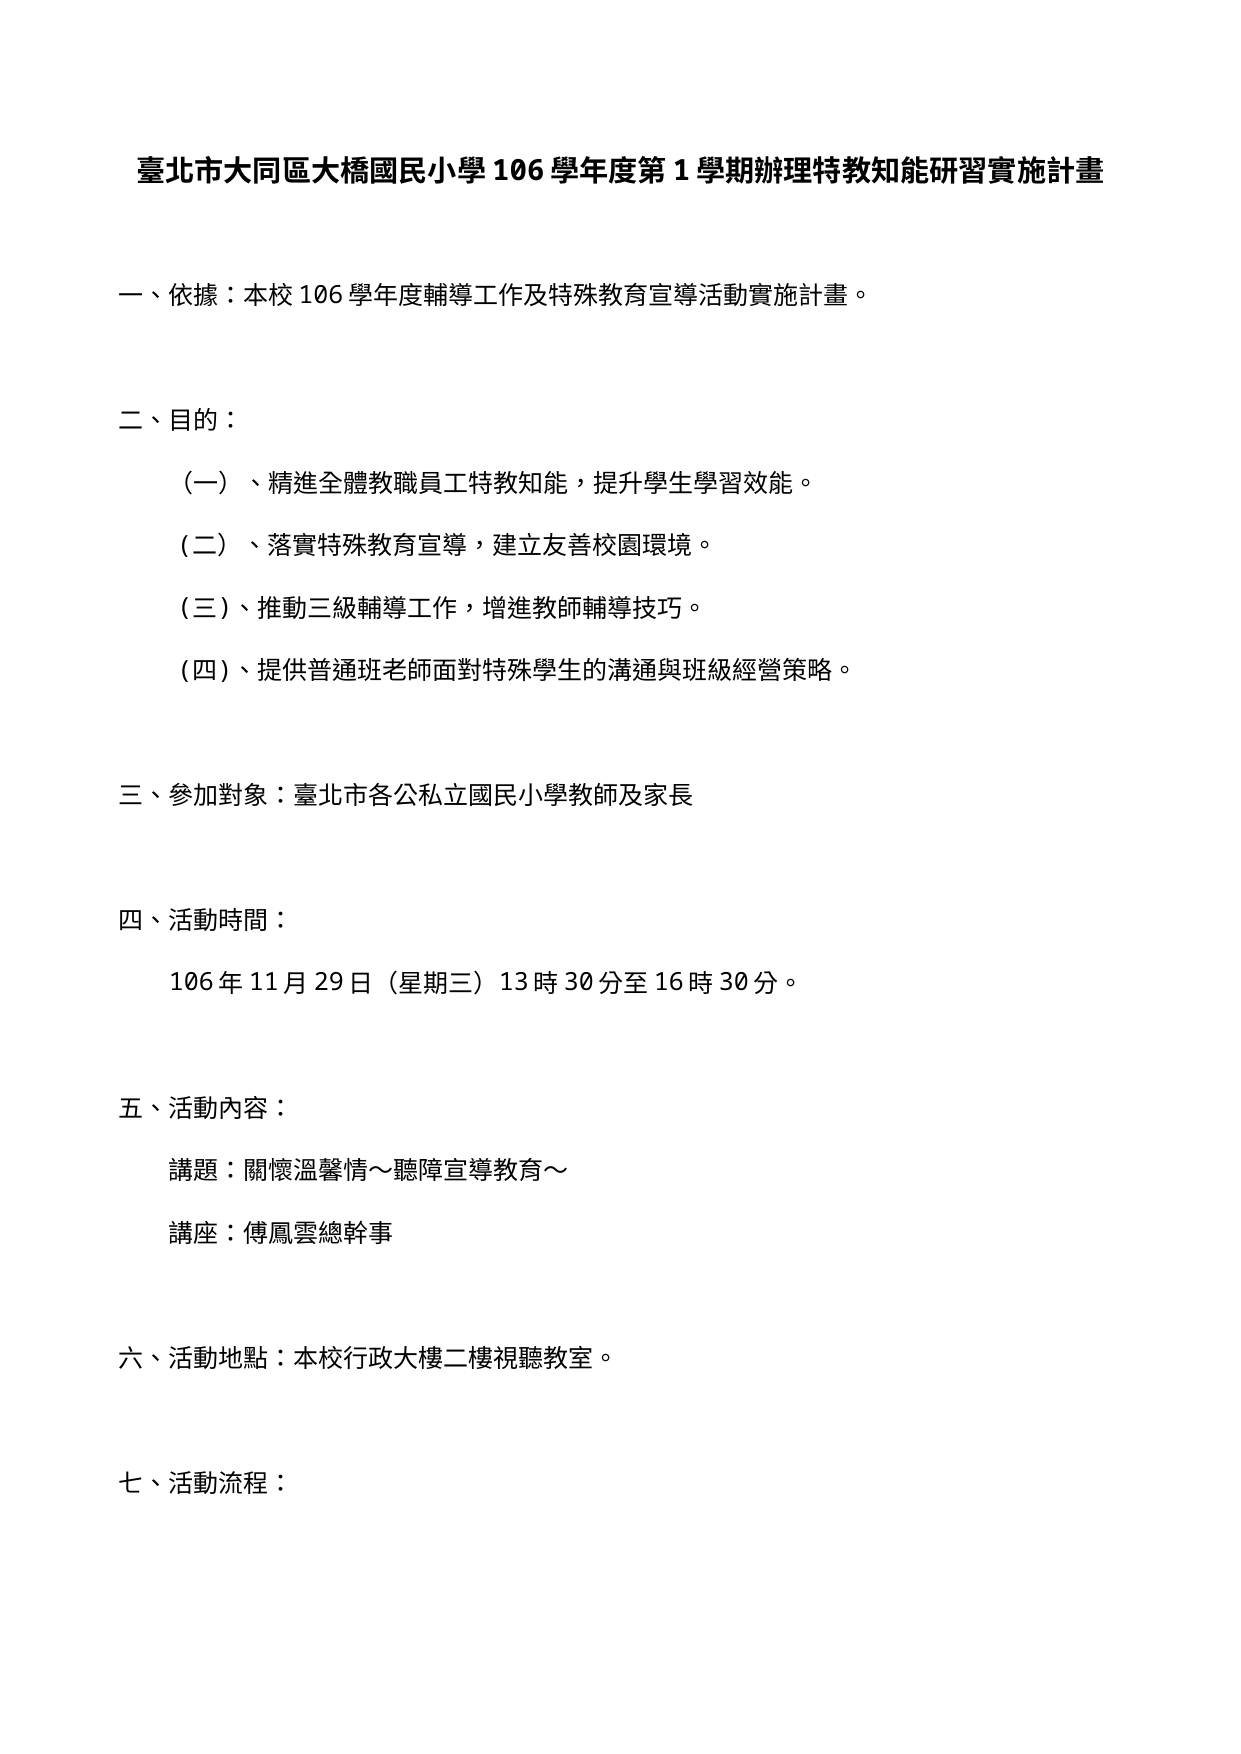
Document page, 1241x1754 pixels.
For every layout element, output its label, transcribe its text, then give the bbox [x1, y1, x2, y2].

text 講座：傅鳳雲總幹事 [118, 1189, 1122, 1252]
text （一）、精進全體教職員工特教知能，提升學生學習效能。 [168, 439, 1122, 502]
text 講題：關懷溫馨情～聽障宣導教育～ [118, 1127, 1122, 1189]
text 106年11月29日（星期三）13時30分至16時30分。 [118, 939, 1122, 1002]
text 四、活動時間： [118, 877, 1122, 939]
text (三)、推動三級輔導工作，增進教師輔導技巧。 [177, 564, 1122, 627]
text 二、目的： [118, 377, 1122, 439]
text 三、參加對象：臺北市各公私立國民小學教師及家長 [118, 752, 1122, 814]
text 一、依據：本校106學年度輔導工作及特殊教育宣導活動實施計畫。 [118, 252, 1122, 314]
text 五、活動內容： [118, 1064, 1122, 1127]
text 臺北市大同區大橋國民小學106學年度第1學期辦理特教知能研習實施計畫 [118, 127, 1122, 189]
text (二）、落實特殊教育宣導，建立友善校園環境。 [177, 502, 1122, 564]
text 七、活動流程： [118, 1439, 1122, 1502]
text 六、活動地點：本校行政大樓二樓視聽教室。 [118, 1314, 1122, 1377]
text (四)、提供普通班老師面對特殊學生的溝通與班級經營策略。 [177, 627, 1122, 689]
